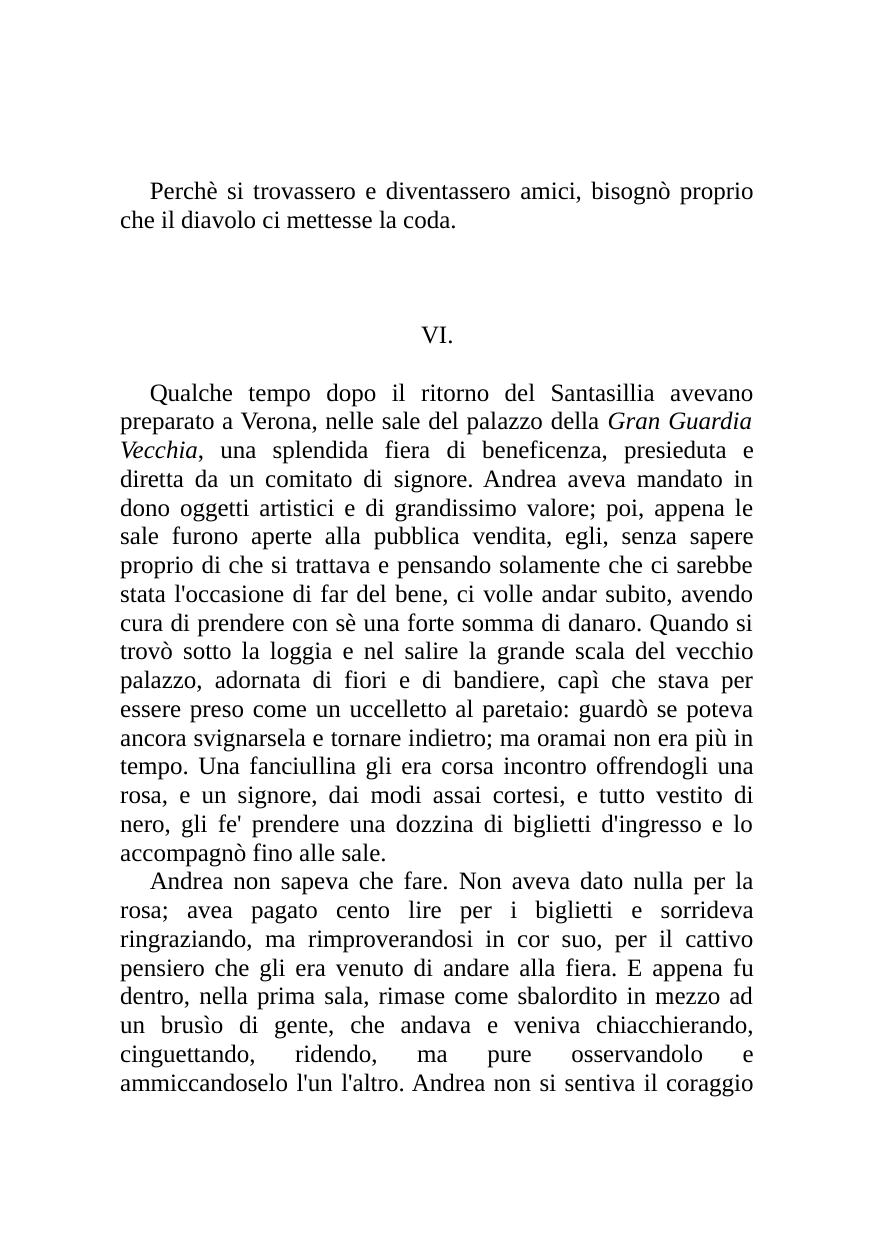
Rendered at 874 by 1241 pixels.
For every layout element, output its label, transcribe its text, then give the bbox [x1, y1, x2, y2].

text Perchè si trovassero e diventassero amici, bisognò proprio che il diavolo ci mettesse la coda. [120, 176, 754, 234]
text VI. [120, 320, 754, 349]
text Qualche tempo dopo il ritorno del Santasillia avevano preparato a Verona, nelle sale del palazzo della Gran Guardia Vecchia, una splendida fiera di beneficenza, presieduta e diretta da un comitato di signore. Andrea aveva mandato in dono oggetti artistici e di grandissimo valore; poi, appena le sale furono aperte alla pubblica vendita, egli, senza sapere proprio di che si trattava e pensando solamente che ci sarebbe stata l'occasione di far del bene, ci volle andar subito, avendo cura di prendere con sè una forte somma di danaro. Quando si trovò sotto la loggia e nel salire la grande scala del vecchio palazzo, adornata di fiori e di bandiere, capì che stava per essere preso come un uccelletto al paretaio: guardò se poteva ancora svignarsela e tornare indietro; ma oramai non era più in tempo. Una fanciullina gli era corsa incontro offrendogli una rosa, e un signore, dai modi assai cortesi, e tutto vestito di nero, gli fe' prendere una dozzina di biglietti d'ingresso e lo accompagnò fino alle sale. [120, 378, 754, 866]
text Andrea non sapeva che fare. Non aveva dato nulla per la rosa; avea pagato cento lire per i biglietti e sorrideva ringraziando, ma rimproverandosi in cor suo, per il cattivo pensiero che gli era venuto di andare alla fiera. E appena fu dentro, nella prima sala, rimase come sbalordito in mezzo ad un brusìo di gente, che andava e veniva chiacchierando, cinguettando, ridendo, ma pure osservandolo e ammiccandoselo l'un l'altro. Andrea non si sentiva il coraggio [120, 866, 754, 1096]
